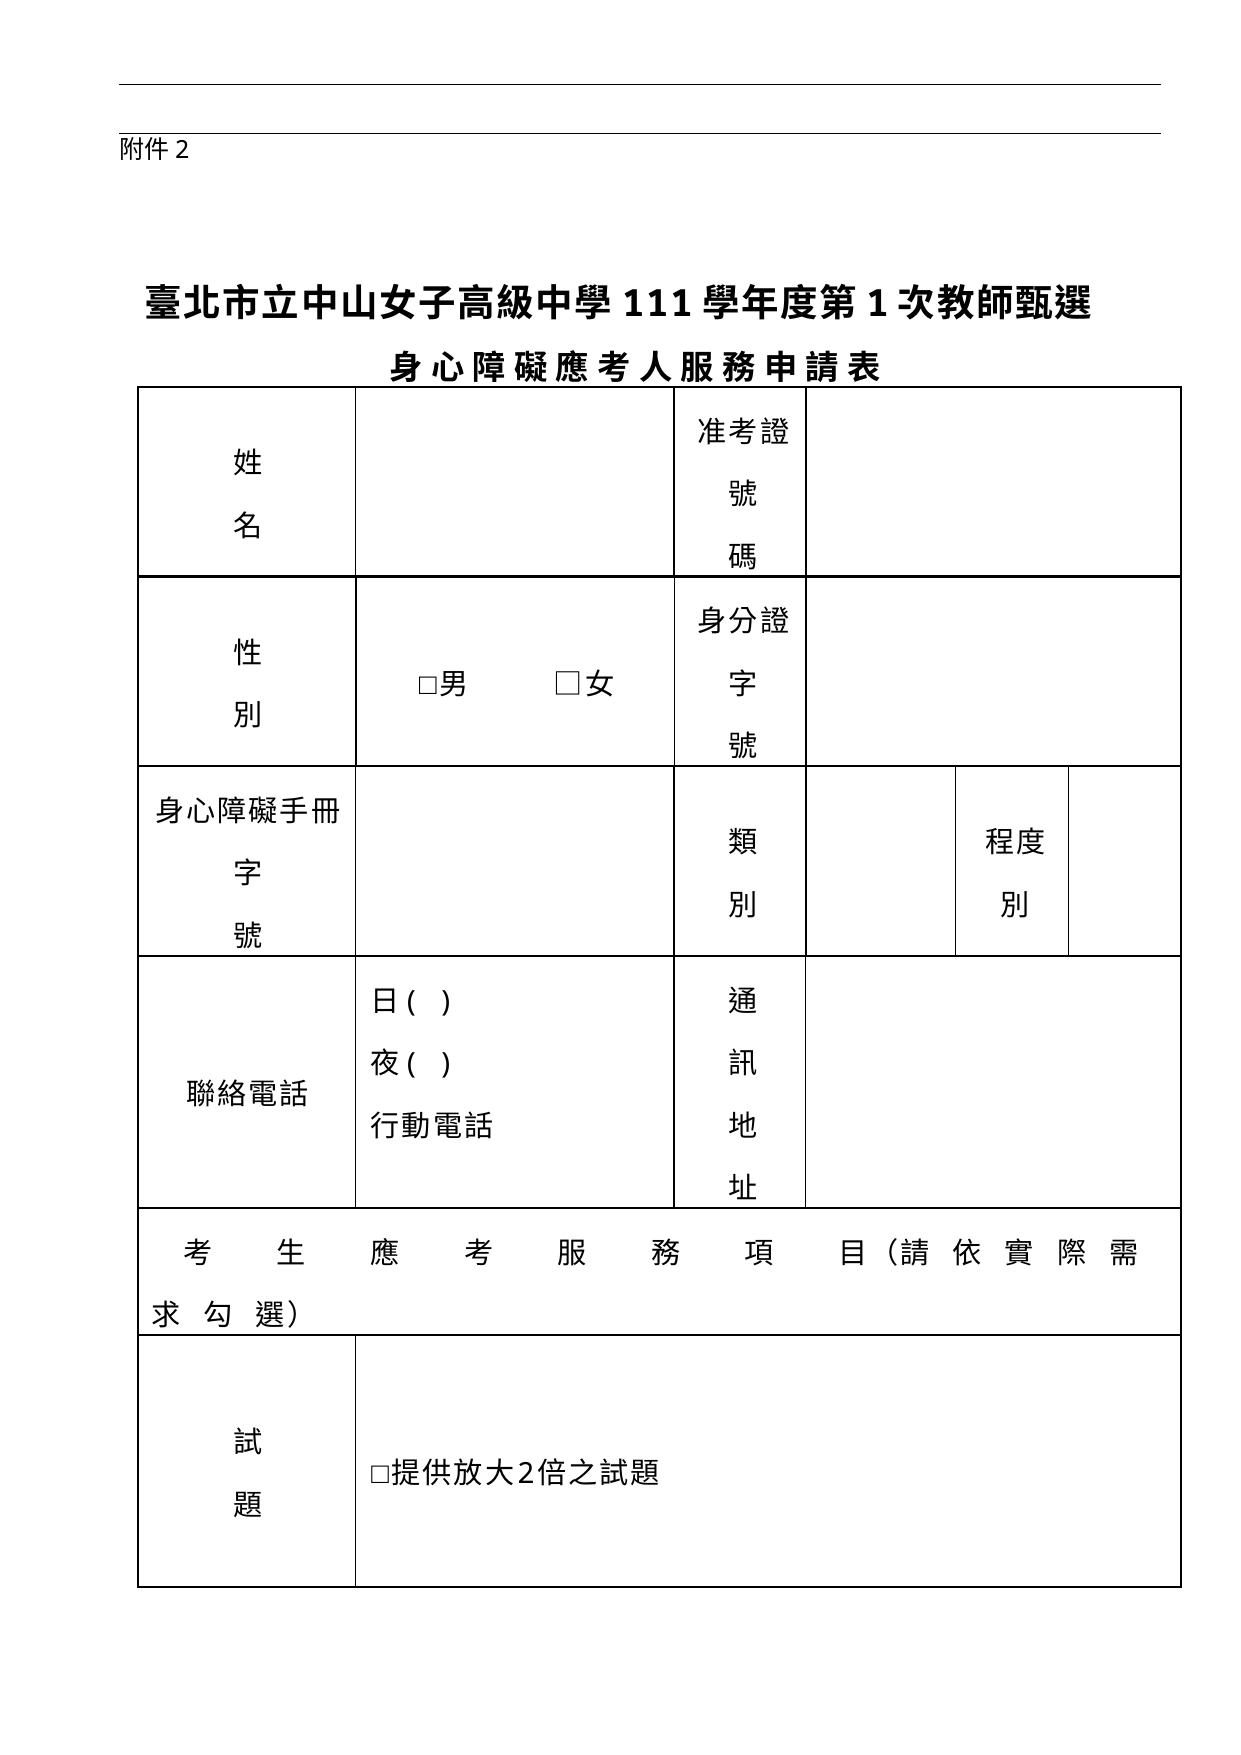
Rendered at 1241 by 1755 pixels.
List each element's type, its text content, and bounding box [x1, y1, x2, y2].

table_cell 類 別 [675, 767, 805, 954]
table_cell □提供放大2倍之試題 [356, 1336, 1180, 1586]
table_cell [1069, 767, 1180, 954]
table_cell 程度別 [956, 767, 1068, 954]
text 身心障礙應考人服務申請表 [119, 323, 1151, 386]
table_header 准考證 號 碼 [675, 388, 805, 575]
table_cell [356, 767, 673, 954]
table_cell 通 訊 地 址 [675, 957, 805, 1207]
table_header [356, 388, 673, 575]
table_cell □男 □女 [357, 578, 674, 765]
text 附件2 [119, 134, 1151, 165]
table_cell 試 題 [139, 1336, 355, 1586]
table_cell 身心障礙手冊 字 號 [139, 767, 355, 954]
table_cell 性 別 [139, 578, 355, 765]
table_header [807, 388, 1180, 575]
text 臺北市立中山女子高級中學111學年度第1次教師甄選 [119, 290, 1151, 323]
table_cell [806, 957, 1180, 1207]
table_cell [807, 578, 1180, 765]
table_header 姓 名 [139, 388, 355, 575]
table_cell 考 生 應 考 服 務 項 目（請 依 實 際 需 求 勾 選） [139, 1209, 1180, 1334]
table_cell 聯絡電話 [139, 957, 355, 1207]
table_cell 身分證 字 號 [675, 578, 805, 765]
table_cell [807, 767, 955, 954]
table_cell [119, 85, 1161, 133]
table_cell 日( ) 夜( ) 行動電話 [356, 957, 673, 1207]
